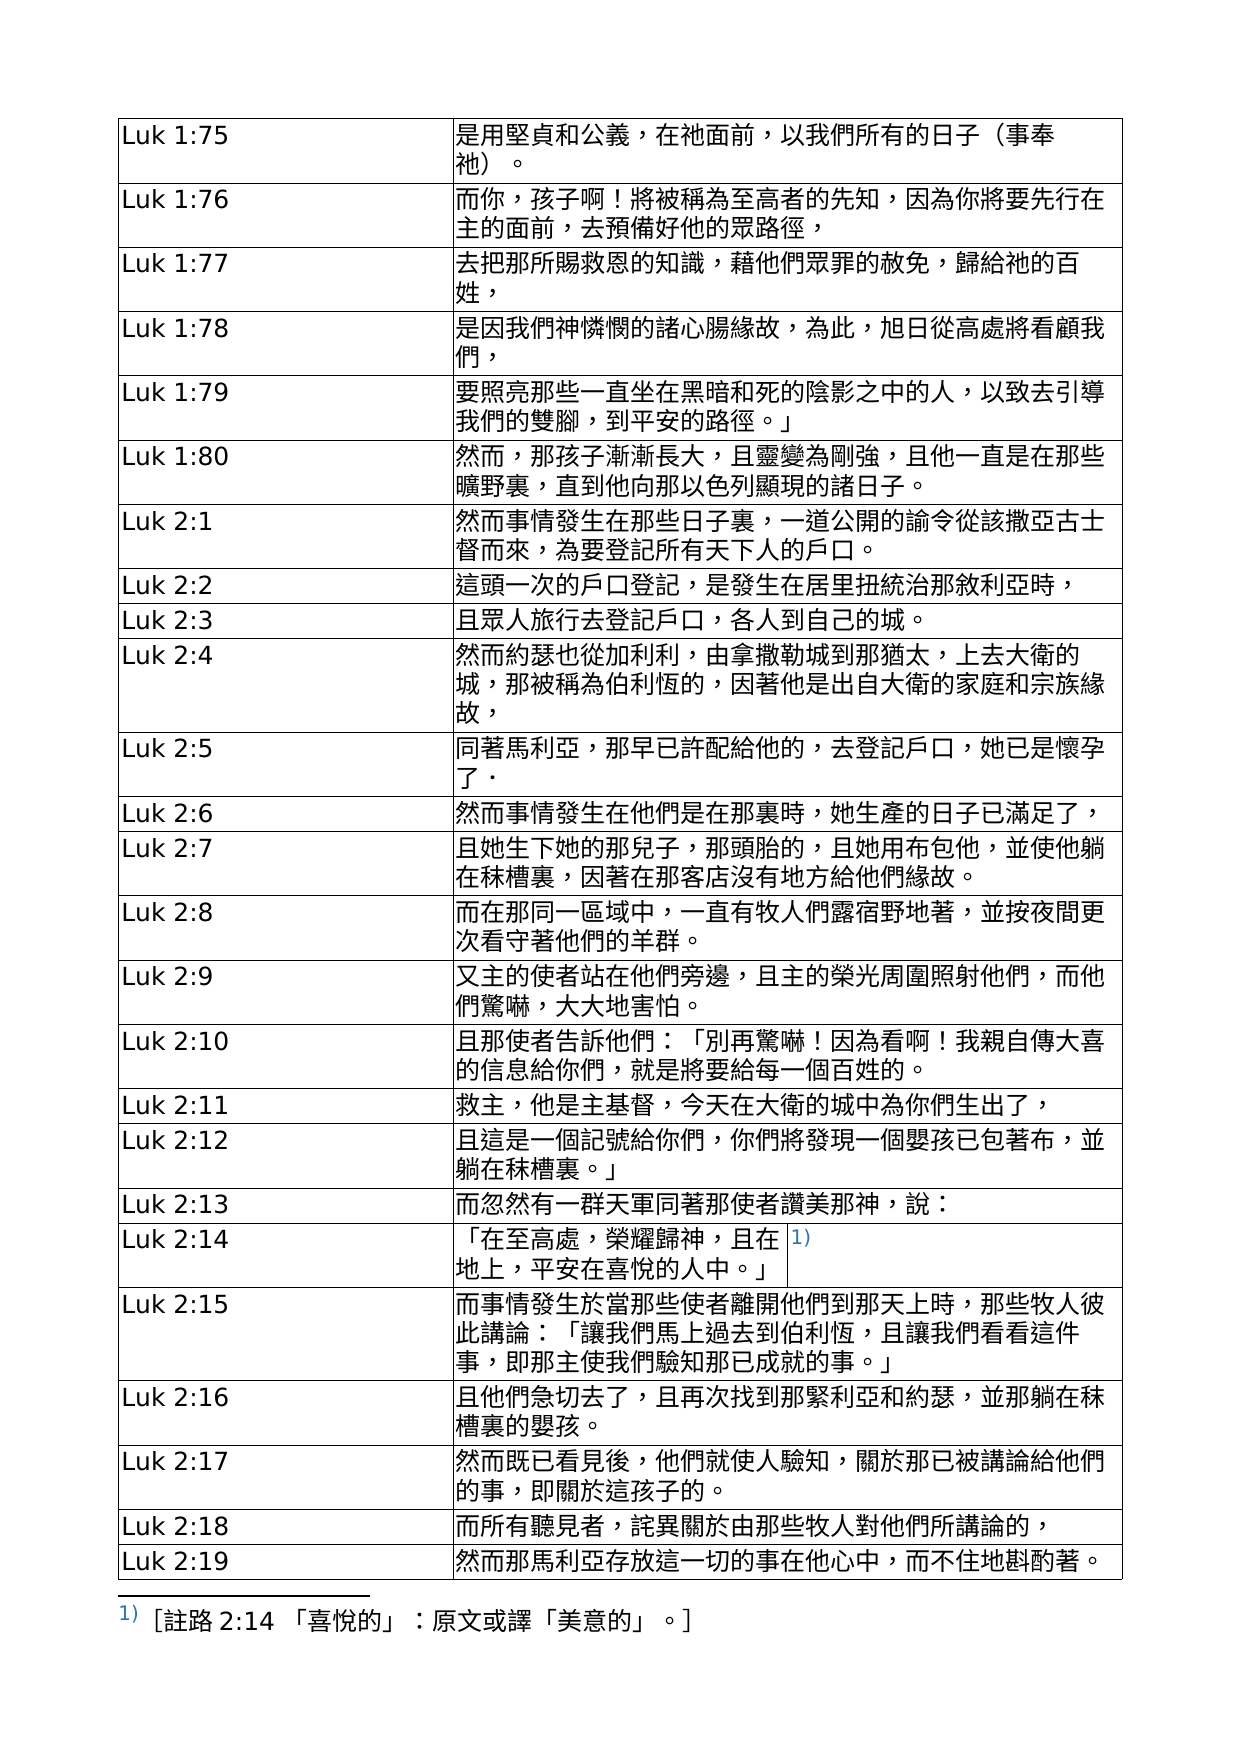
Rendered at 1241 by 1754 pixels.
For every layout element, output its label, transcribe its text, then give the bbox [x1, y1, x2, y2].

table_cell 且這是一個記號給你們，你們將發現一個嬰孩已包著布，並躺在秣槽裏。」 [454, 1124, 1122, 1187]
table_cell 是因我們神憐憫的諸心腸緣故，為此，旭日從高處將看顧我們， [454, 312, 1122, 375]
table_cell Luk 2:10 [119, 1025, 453, 1088]
table_cell 且那使者告訴他們：「別再驚嚇！因為看啊！我親自傳大喜的信息給你們，就是將要給每一個百姓的。 [454, 1025, 1122, 1088]
table_cell Luk 2:16 [119, 1381, 453, 1444]
table_cell 要照亮那些一直坐在黑暗和死的陰影之中的人，以致去引導我們的雙腳，到平安的路徑。」 [454, 376, 1122, 439]
table_cell Luk 2:15 [119, 1288, 453, 1380]
table_cell Luk 2:1 [119, 505, 453, 568]
table_cell Luk 2:18 [119, 1510, 453, 1544]
table_cell [788, 1224, 1122, 1287]
table_cell Luk 1:80 [119, 441, 453, 504]
table_cell 又主的使者站在他們旁邊，且主的榮光周圍照射他們，而他們驚嚇，大大地害怕。 [454, 961, 1122, 1024]
table_cell 這頭一次的戶口登記，是發生在居里扭統治那敘利亞時， [454, 569, 1122, 603]
table_cell Luk 2:6 [119, 797, 453, 831]
table_cell 而忽然有一群天軍同著那使者讚美那神，說： [454, 1189, 1122, 1223]
table_cell 而在那同一區域中，一直有牧人們露宿野地著，並按夜間更次看守著他們的羊群。 [454, 896, 1122, 959]
table_cell Luk 2:7 [119, 832, 453, 895]
table_cell Luk 1:78 [119, 312, 453, 375]
table_cell Luk 2:3 [119, 604, 453, 638]
table_cell Luk 2:14 [119, 1224, 453, 1287]
table_cell 而所有聽見者，詫異關於由那些牧人對他們所講論的， [454, 1510, 1122, 1544]
table_cell Luk 2:19 [119, 1545, 453, 1579]
table_cell 而事情發生於當那些使者離開他們到那天上時，那些牧人彼此講論：「讓我們馬上過去到伯利恆，且讓我們看看這件事，即那主使我們驗知那已成就的事。」 [454, 1288, 1122, 1380]
table_cell 去把那所賜救恩的知識，藉他們眾罪的赦免，歸給祂的百姓， [454, 248, 1122, 311]
table_cell 是用堅貞和公義，在祂面前，以我們所有的日子（事奉祂）。 [454, 119, 1122, 182]
table_cell 然而約瑟也從加利利，由拿撒勒城到那猶太，上去大衛的城，那被稱為伯利恆的，因著他是出自大衛的家庭和宗族緣故， [454, 639, 1122, 732]
table_cell 「在至高處，榮耀歸神，且在地上，平安在喜悅的人中。」 [454, 1224, 787, 1287]
table_cell 然而既已看見後，他們就使人驗知，關於那已被講論給他們的事，即關於這孩子的。 [454, 1446, 1122, 1509]
table_cell 且他們急切去了，且再次找到那緊利亞和約瑟，並那躺在秣槽裏的嬰孩。 [454, 1381, 1122, 1444]
table_cell Luk 2:2 [119, 569, 453, 603]
table_cell Luk 2:13 [119, 1189, 453, 1223]
table_cell Luk 2:8 [119, 896, 453, 959]
table_cell 而你，孩子啊！將被稱為至高者的先知，因為你將要先行在主的面前，去預備好他的眾路徑， [454, 184, 1122, 247]
table_cell Luk 1:77 [119, 248, 453, 311]
table_cell 然而，那孩子漸漸長大，且靈變為剛強，且他一直是在那些曠野裏，直到他向那以色列顯現的諸日子。 [454, 441, 1122, 504]
table_cell Luk 2:4 [119, 639, 453, 732]
table_cell 且眾人旅行去登記戶口，各人到自己的城。 [454, 604, 1122, 638]
table_cell 且她生下她的那兒子，那頭胎的，且她用布包他，並使他躺在秣槽裏，因著在那客店沒有地方給他們緣故。 [454, 832, 1122, 895]
table_cell 然而那馬利亞存放這一切的事在他心中，而不住地斟酌著。 [454, 1545, 1122, 1579]
table_cell Luk 2:11 [119, 1089, 453, 1123]
table_cell Luk 2:17 [119, 1446, 453, 1509]
table_cell Luk 1:76 [119, 184, 453, 247]
table_cell Luk 2:5 [119, 733, 453, 796]
table_cell Luk 2:12 [119, 1124, 453, 1187]
table_cell 同著馬利亞，那早已許配給他的，去登記戶口，她已是懷孕了． [454, 733, 1122, 796]
table_cell 然而事情發生在他們是在那裏時，她生產的日子已滿足了， [454, 797, 1122, 831]
table_cell 然而事情發生在那些日子裏，一道公開的諭令從該撒亞古士督而來，為要登記所有天下人的戶口。 [454, 505, 1122, 568]
table_cell Luk 1:75 [119, 119, 453, 182]
table_cell 救主，他是主基督，今天在大衛的城中為你們生出了， [454, 1089, 1122, 1123]
table_cell Luk 2:9 [119, 961, 453, 1024]
table_cell Luk 1:79 [119, 376, 453, 439]
